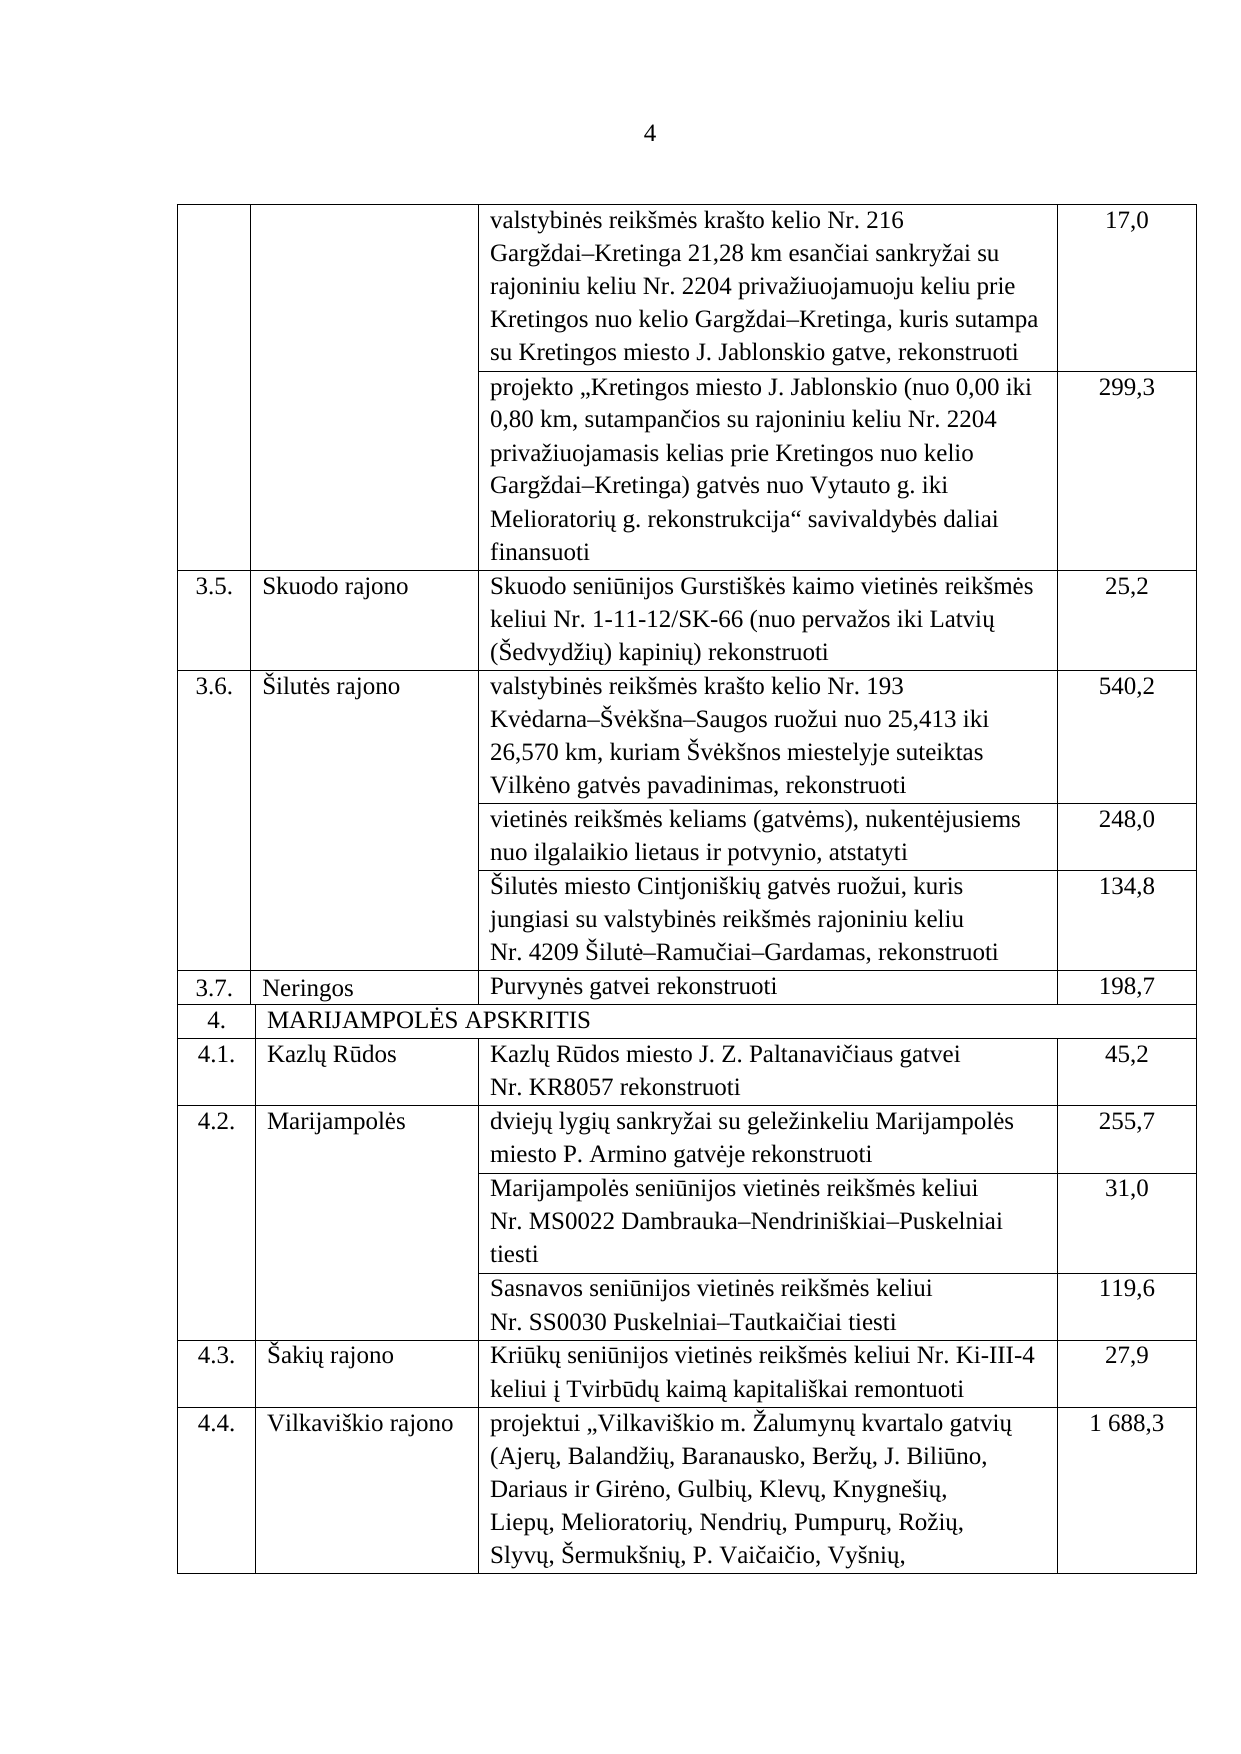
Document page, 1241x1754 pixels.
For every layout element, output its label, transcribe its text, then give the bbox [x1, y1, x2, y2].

table_header [251, 205, 478, 570]
table_cell Šilutės miesto Cintjoniškių gatvės ruožui, kuris jungiasi su valstybinės reikšmės rajoniniu keliu Nr. 4209 Šilutė–Ramučiai–Gardamas, rekonstruoti [479, 871, 1057, 970]
table_cell Vilkaviškio rajono [256, 1408, 478, 1573]
table_cell 3.7. [178, 971, 250, 1004]
table_cell Sasnavos seniūnijos vietinės reikšmės keliui Nr. SS0030 Puskelniai–Tautkaičiai tiesti [479, 1274, 1057, 1339]
table_cell Kriūkų seniūnijos vietinės reikšmės keliui Nr. Ki-III-4 keliui į Tvirbūdų kaimą kapitališkai remontuoti [479, 1341, 1057, 1407]
table_cell 255,7 [1058, 1106, 1196, 1172]
table_cell 4.1. [178, 1039, 255, 1105]
table_cell Neringos [251, 971, 478, 1004]
table_cell projektui „Vilkaviškio m. Žalumynų kvartalo gatvių (Ajerų, Balandžių, Baranausko, Beržų, J. Biliūno, Dariaus ir Girėno, Gulbių, Klevų, Knygnešių, Liepų, Melioratorių, Nendrių, Pumpurų, Rožių, Slyvų, Šermukšnių, P. Vaičaičio, Vyšnių, [479, 1408, 1057, 1573]
table_cell 134,8 [1058, 871, 1196, 970]
table_cell 4.2. [178, 1106, 255, 1339]
table_cell 4. [178, 1005, 255, 1038]
table_cell 198,7 [1058, 971, 1196, 1004]
table_cell Šilutės rajono [251, 671, 478, 970]
table_cell 119,6 [1058, 1274, 1196, 1339]
table_cell Skuodo rajono [251, 571, 478, 670]
table_cell 4.3. [178, 1341, 255, 1407]
table_cell Kazlų Rūdos miesto J. Z. Paltanavičiaus gatvei Nr. KR8057 rekonstruoti [479, 1039, 1057, 1105]
table_cell 31,0 [1058, 1174, 1196, 1272]
table_cell Marijampolės [256, 1106, 478, 1339]
table_cell 248,0 [1058, 804, 1196, 870]
table_cell Skuodo seniūnijos Gurstiškės kaimo vietinės reikšmės keliui Nr. 1-11-12/SK-66 (nuo pervažos iki Latvių (Šedvydžių) kapinių) rekonstruoti [479, 571, 1057, 670]
table_header 17,0 [1058, 205, 1196, 371]
table_cell Marijampolės seniūnijos vietinės reikšmės keliui Nr. MS0022 Dambrauka–Nendriniškiai–Puskelniai tiesti [479, 1174, 1057, 1272]
table_cell Kazlų Rūdos [256, 1039, 478, 1105]
table_cell 4.4. [178, 1408, 255, 1573]
table_cell vietinės reikšmės keliams (gatvėms), nukentėjusiems nuo ilgalaikio lietaus ir potvynio, atstatyti [479, 804, 1057, 870]
table_cell valstybinės reikšmės krašto kelio Nr. 193 Kvėdarna–Švėkšna–Saugos ruožui nuo 25,413 iki 26,570 km, kuriam Švėkšnos miestelyje suteiktas Vilkėno gatvės pavadinimas, rekonstruoti [479, 671, 1057, 803]
table_header [178, 205, 250, 570]
table_cell projekto „Kretingos miesto J. Jablonskio (nuo 0,00 iki 0,80 km, sutampančios su rajoniniu keliu Nr. 2204 privažiuojamasis kelias prie Kretingos nuo kelio Gargždai–Kretinga) gatvės nuo Vytauto g. iki Melioratorių g. rekonstrukcija“ savivaldybės daliai finansuoti [479, 372, 1057, 570]
table_cell 27,9 [1058, 1341, 1196, 1407]
table_cell 299,3 [1058, 372, 1196, 570]
table_cell 540,2 [1058, 671, 1196, 803]
table_cell 1 688,3 [1058, 1408, 1196, 1573]
table_cell 25,2 [1058, 571, 1196, 670]
table_header valstybinės reikšmės krašto kelio Nr. 216 Gargždai–Kretinga 21,28 km esančiai sankryžai su rajoniniu keliu Nr. 2204 privažiuojamuoju keliu prie Kretingos nuo kelio Gargždai–Kretinga, kuris sutampa su Kretingos miesto J. Jablonskio gatve, rekonstruoti [479, 205, 1057, 371]
table_cell Purvynės gatvei rekonstruoti [479, 971, 1057, 1004]
table_cell MARIJAMPOLĖS APSKRITIS [256, 1005, 1196, 1038]
table_cell Šakių rajono [256, 1341, 478, 1407]
table_cell dviejų lygių sankryžai su geležinkeliu Marijampolės miesto P. Armino gatvėje rekonstruoti [479, 1106, 1057, 1172]
table_cell 3.6. [178, 671, 250, 970]
table_cell 3.5. [178, 571, 250, 670]
table_cell 45,2 [1058, 1039, 1196, 1105]
